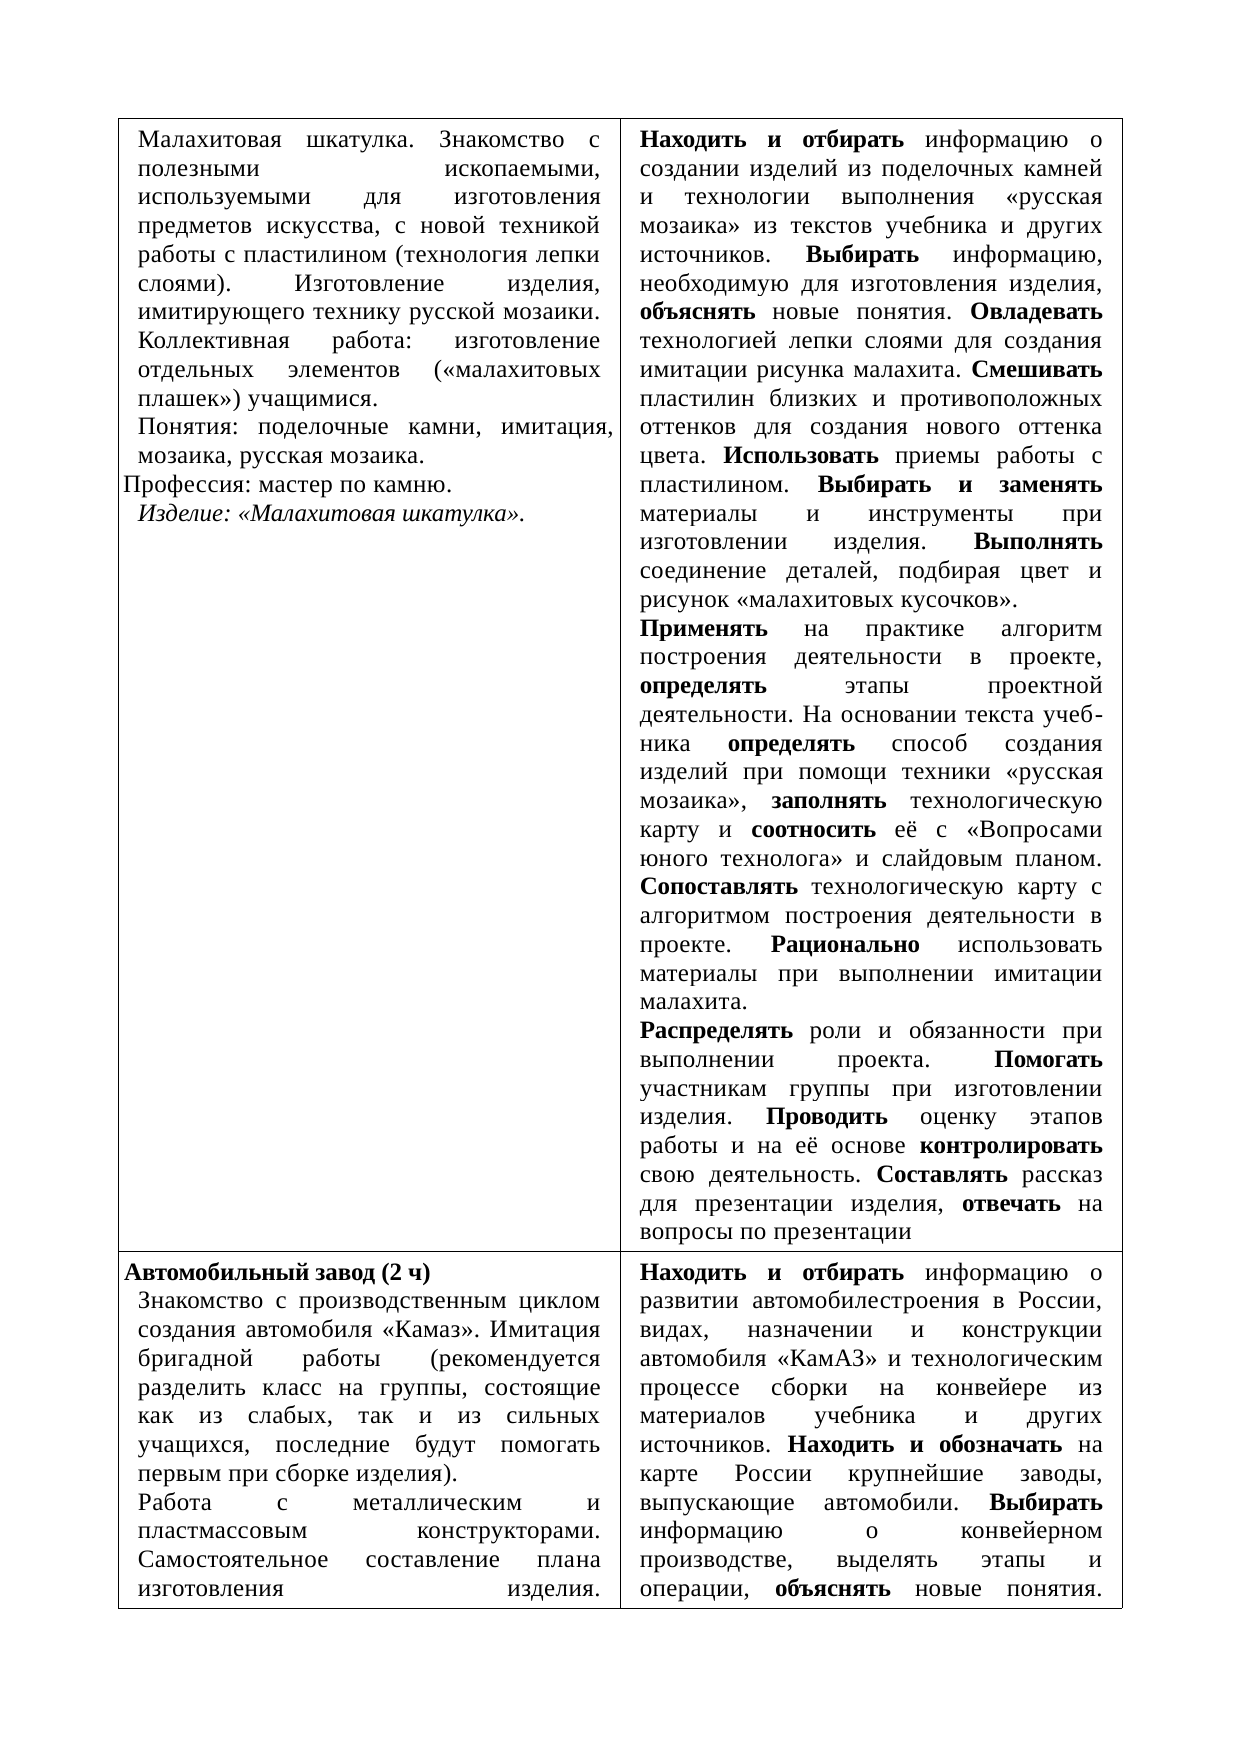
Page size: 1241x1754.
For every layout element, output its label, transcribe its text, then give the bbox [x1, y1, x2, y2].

table_cell Малахитовая шкатулка. Знакомство с полезны­ми ископаемыми, используемыми для изготов­ления предметов искусства, с новой техникой работы с пластилином (технология лепки слоя­ми). Изготовление изделия, имитирующего тех­нику русской мозаики. Коллективная работа: изготовление отдельных элементов («малахито­вых плашек») учащимися. Понятия: поделочные камни, имитация, мозаи­ка, русская мозаика. Профессия: мастер по камню. Изделие: «Малахитовая шкатулка». [119, 119, 620, 1251]
table_cell Находить и отбирать информацию о развитии автомобилестроения в России, видах, назначении и конструкции автомобиля «КамАЗ» и тех­нологическим процессе сборки на конвейере из материалов учебника и других источников. Находить и обозначать на карте России крупней­шие заводы, выпускающие автомобили. Выбирать информацию о кон­вейерном производстве, выделять этапы и операции, объяснять новые понятия. [621, 1252, 1122, 1607]
table_cell Находить и отбирать информацию о создании изделий из поделочных камней и технологии выполнения «русская мозаика» из текстов учебни­ка и других источников. Выбирать информацию, необходимую для изготовления изделия, объяснять новые понятия. Овладевать техно­логией лепки слоями для создания имитации рисунка малахита. Сме­шивать пластилин близких и противоположных оттенков для создания нового оттенка цвета. Использовать приемы работы с пластилином. Выбирать и заменять материалы и инструменты при изготовлении изделия. Выполнять соединение деталей, подбирая цвет и рисунок «малахитовых кусочков». Применять на практике алгоритм построения деятельности в проекте, определять этапы проектной деятельности. На основании текста учеб­ника определять способ создания изделий при помощи техники «рус­ская мозаика», заполнять технологическую карту и соотносить её с «Вопросами юного технолога» и слайдовым планом. Сопоставлять технологическую карту с алгоритмом построения деятельности в про­екте. Рационально использовать материалы при выполнении имитации малахита. Распределять роли и обязанности при выполнении проекта. Помогать участникам группы при изготовлении изделия. Проводить оценку эта­пов работы и на её основе контролировать свою деятельность. Со­ставлять рассказ для презентации изделия, отвечать на вопросы по презентации [621, 119, 1122, 1251]
table_cell Автомобильный завод (2 ч) Знакомство с производственным циклом созда­ния автомобиля «Камаз». Имитация бригадной работы (рекомендуется разделить класс на груп­пы, состоящие как из слабых, так и из сильных учащихся, последние будут помогать первым при сборке изделия). Работа с металлическим и пластмассовым кон­структорами. Самостоятельное составление пла­на изготовления изделия. [119, 1252, 620, 1607]
